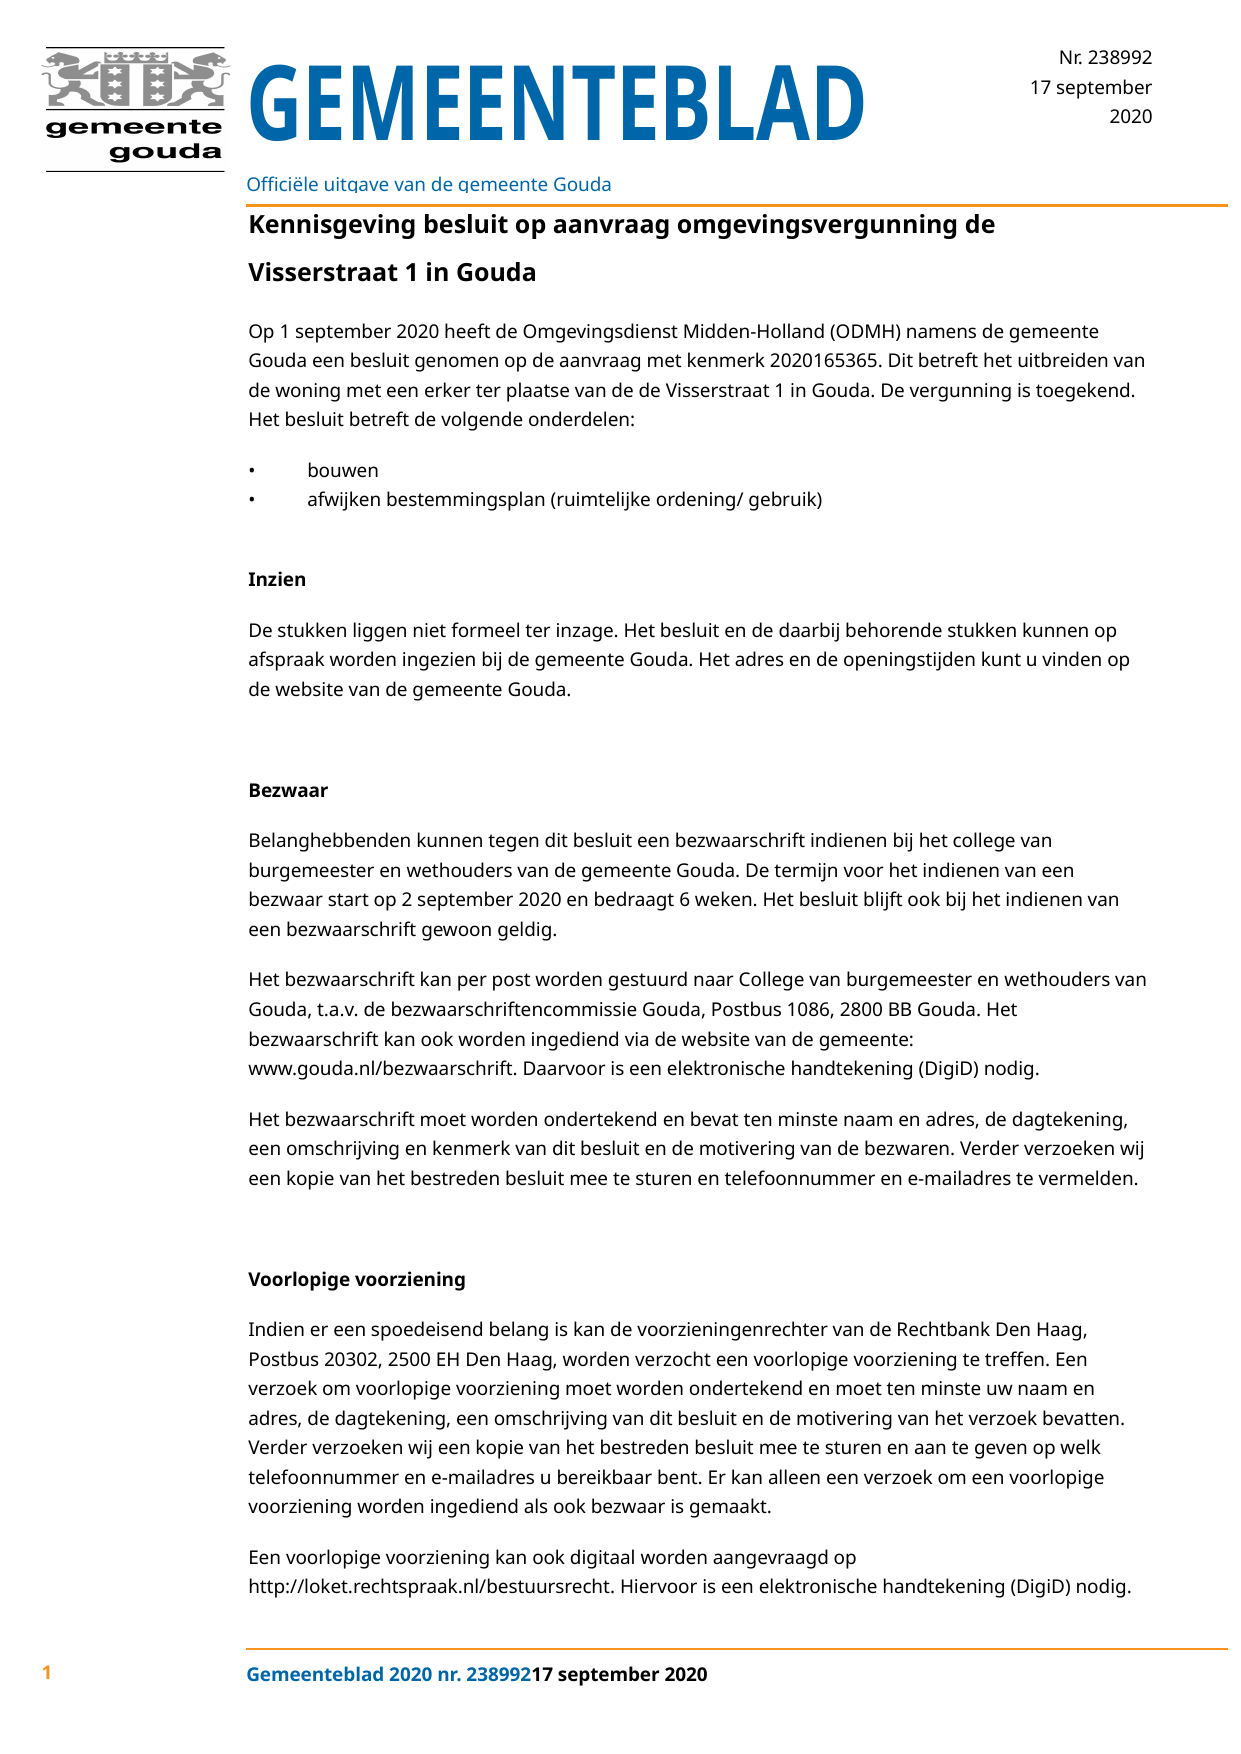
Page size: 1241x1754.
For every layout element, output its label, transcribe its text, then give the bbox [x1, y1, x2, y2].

picture [41, 47, 231, 172]
list bouwen [248, 457, 1152, 483]
text Belanghebbenden kunnen tegen dit besluit een bezwaarschrift indienen bij het college van burgemeester en wethouders van de gemeente Gouda. De termijn voor het indienen van een bezwaar start op 2 september 2020 en bedraagt 6 weken. Het besluit blijft ook bij het indienen van een bezwaarschrift gewoon geldig. [248, 827, 1152, 942]
text Kennisgeving besluit op aanvraag omgevingsvergunning de Visserstraat 1 in Gouda [248, 207, 1152, 288]
text Het bezwaarschrift moet worden ondertekend en bevat ten minste naam en adres, de dagtekening, een omschrijving en kenmerk van dit besluit en de motivering van de bezwaren. Verder verzoeken wij een kopie van het bestreden besluit mee te sturen en telefoonnummer en e-mailadres te vermelden. [248, 1106, 1152, 1191]
text Een voorlopige voorziening kan ook digitaal worden aangevraagd op http://loket.rechtspraak.nl/bestuursrecht. Hiervoor is een elektronische handtekening (DigiD) nodig. [248, 1544, 1152, 1599]
text Op 1 september 2020 heeft de Omgevingsdienst Midden-Holland (ODMH) namens de gemeente Gouda een besluit genomen op de aanvraag met kenmerk 2020165365. Dit betreft het uitbreiden van de woning met een erker ter plaatse van de de Visserstraat 1 in Gouda. De vergunning is toegekend. Het besluit betreft de volgende onderdelen: [248, 318, 1152, 432]
text Indien er een spoedeisend belang is kan de voorzieningenrechter van de Rechtbank Den Haag, Postbus 20302, 2500 EH Den Haag, worden verzocht een voorlopige voorziening te treffen. Een verzoek om voorlopige voorziening moet worden ondertekend en moet ten minste uw naam en adres, de dagtekening, een omschrijving van dit besluit en de motivering van het verzoek bevatten. Verder verzoeken wij een kopie van het bestreden besluit mee te sturen en aan te geven op welk telefoonnummer en e-mailadres u bereikbaar bent. Er kan alleen een verzoek om een voorlopige voorziening worden ingediend als ook bezwaar is gemaakt. [248, 1316, 1152, 1519]
text Voorlopige voorziening [248, 1266, 1152, 1292]
text Bezwaar [248, 777, 1152, 803]
text Inzien [248, 567, 1152, 592]
list afwijken bestemmingsplan (ruimtelijke ordening/ gebruik) [248, 487, 1152, 512]
text De stukken liggen niet formeel ter inzage. Het besluit en de daarbij behorende stukken kunnen op afspraak worden ingezien bij de gemeente Gouda. Het adres en de openingstijden kunt u vinden op de website van de gemeente Gouda. [248, 617, 1152, 702]
text Het bezwaarschrift kan per post worden gestuurd naar College van burgemeester en wethouders van Gouda, t.a.v. de bezwaarschriftencommissie Gouda, Postbus 1086, 2800 BB Gouda. Het bezwaarschrift kan ook worden ingediend via de website van de gemeente: www.gouda.nl/bezwaarschrift. Daarvoor is een elektronische handtekening (DigiD) nodig. [248, 967, 1152, 1081]
